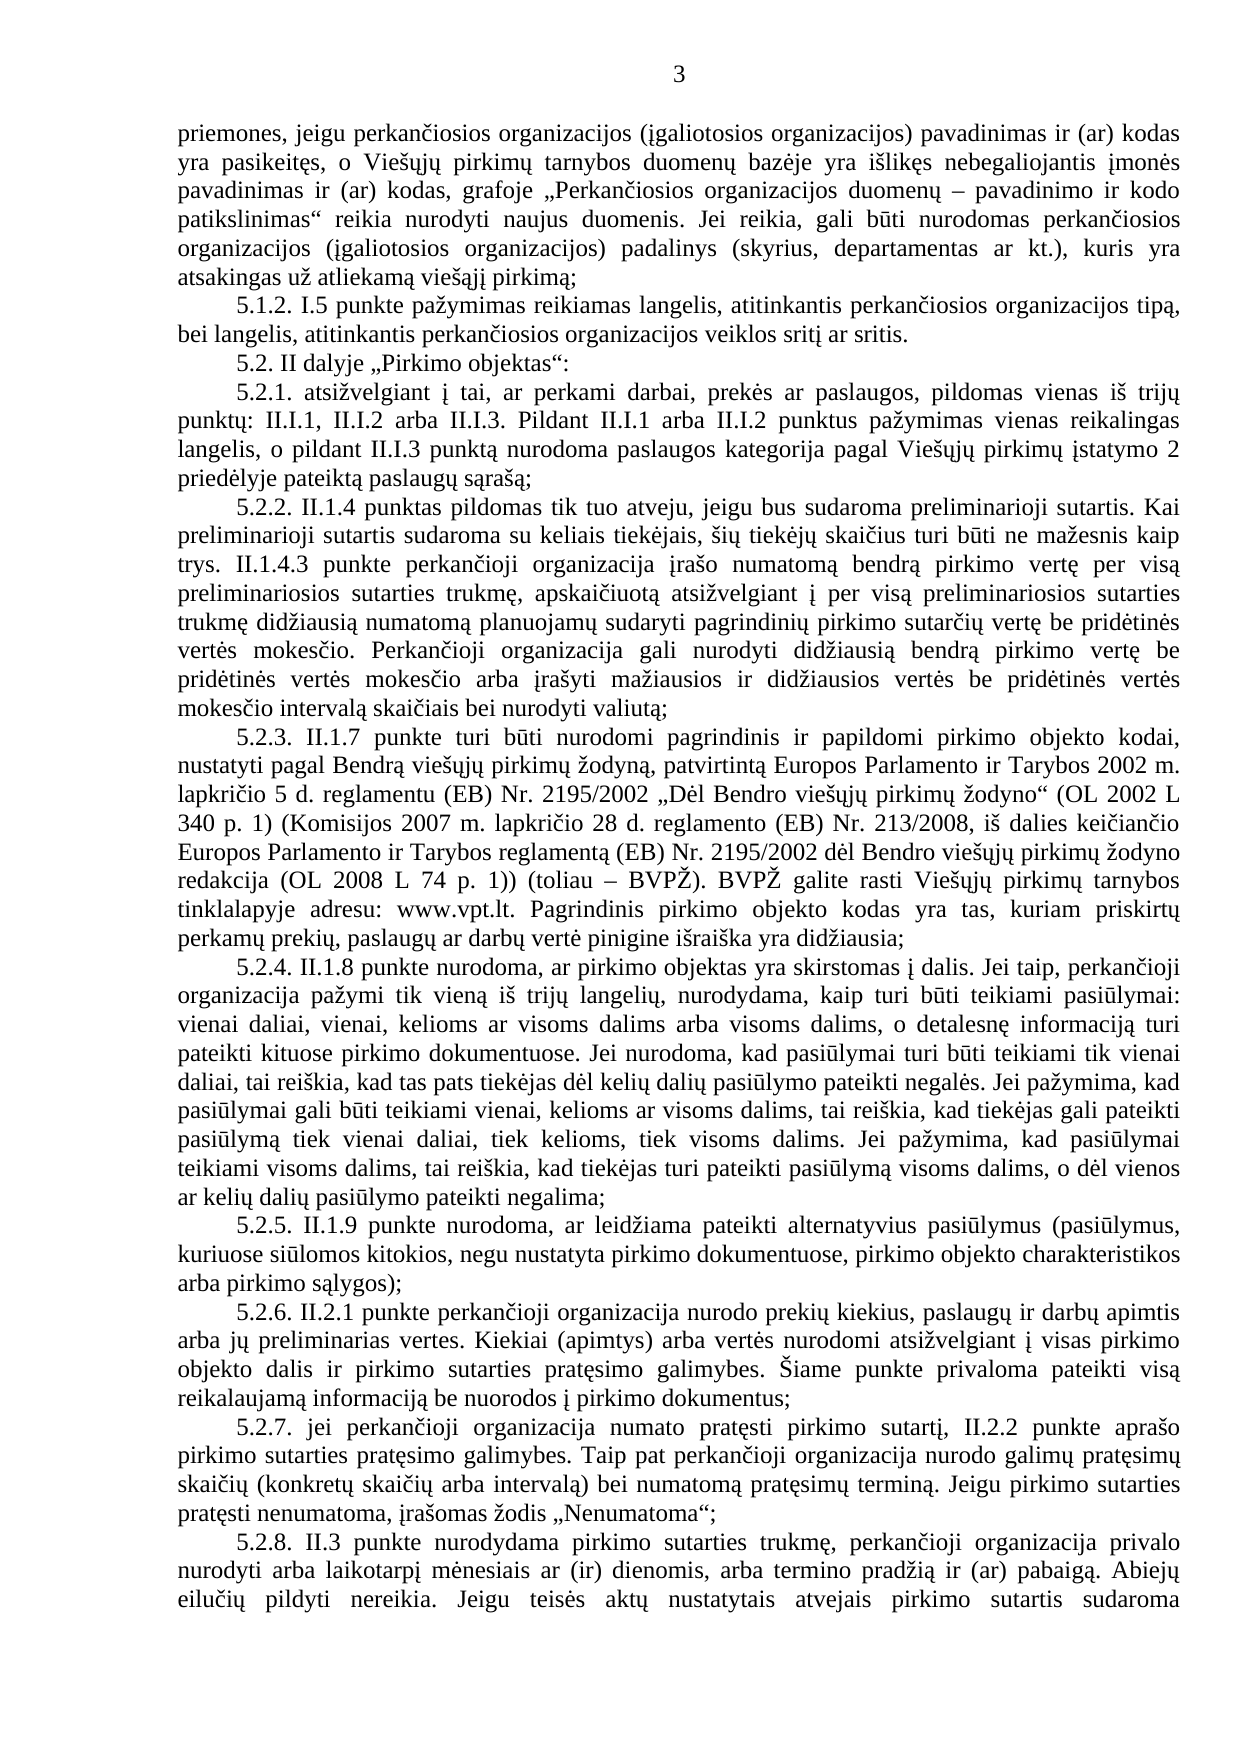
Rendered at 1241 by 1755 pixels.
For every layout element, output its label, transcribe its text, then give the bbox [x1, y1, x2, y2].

text 5.2. II dalyje „Pirkimo objektas“: [177, 348, 1181, 377]
text 5.2.2. II.1.4 punktas pildomas tik tuo atveju, jeigu bus sudaroma preliminarioji sutartis. Kai preliminarioji sutartis sudaroma su keliais tiekėjais, šių tiekėjų skaičius turi būti ne mažesnis kaip trys. II.1.4.3 punkte perkančioji organizacija įrašo numatomą bendrą pirkimo vertę per visą preliminariosios sutarties trukmę, apskaičiuotą atsižvelgiant į per visą preliminariosios sutarties trukmę didžiausią numatomą planuojamų sudaryti pagrindinių pirkimo sutarčių vertę be pridėtinės vertės mokesčio. Perkančioji organizacija gali nurodyti didžiausią bendrą pirkimo vertę be pridėtinės vertės mokesčio arba įrašyti mažiausios ir didžiausios vertės be pridėtinės vertės mokesčio intervalą skaičiais bei nurodyti valiutą; [177, 492, 1181, 722]
text 5.2.5. II.1.9 punkte nurodoma, ar leidžiama pateikti alternatyvius pasiūlymus (pasiūlymus, kuriuose siūlomos kitokios, negu nustatyta pirkimo dokumentuose, pirkimo objekto charakteristikos arba pirkimo sąlygos); [177, 1211, 1181, 1297]
text 5.2.3. II.1.7 punkte turi būti nurodomi pagrindinis ir papildomi pirkimo objekto kodai, nustatyti pagal Bendrą viešųjų pirkimų žodyną, patvirtintą Europos Parlamento ir Tarybos 2002 m. lapkričio 5 d. reglamentu (EB) Nr. 2195/2002 „Dėl Bendro viešųjų pirkimų žodyno“ (OL 2002 L 340 p. 1) (Komisijos 2007 m. lapkričio 28 d. reglamento (EB) Nr. 213/2008, iš dalies keičiančio Europos Parlamento ir Tarybos reglamentą (EB) Nr. 2195/2002 dėl Bendro viešųjų pirkimų žodyno redakcija (OL 2008 L 74 p. 1)) (toliau – BVPŽ). BVPŽ galite rasti Viešųjų pirkimų tarnybos tinklalapyje adresu: www.vpt.lt. Pagrindinis pirkimo objekto kodas yra tas, kuriam priskirtų perkamų prekių, paslaugų ar darbų vertė pinigine išraiška yra didžiausia; [177, 722, 1181, 952]
text 5.2.6. II.2.1 punkte perkančioji organizacija nurodo prekių kiekius, paslaugų ir darbų apimtis arba jų preliminarias vertes. Kiekiai (apimtys) arba vertės nurodomi atsižvelgiant į visas pirkimo objekto dalis ir pirkimo sutarties pratęsimo galimybes. Šiame punkte privaloma pateikti visą reikalaujamą informaciją be nuorodos į pirkimo dokumentus; [177, 1297, 1181, 1412]
text priemones, jeigu perkančiosios organizacijos (įgaliotosios organizacijos) pavadinimas ir (ar) kodas yra pasikeitęs, o Viešųjų pirkimų tarnybos duomenų bazėje yra išlikęs nebegaliojantis įmonės pavadinimas ir (ar) kodas, grafoje „Perkančiosios organizacijos duomenų – pavadinimo ir kodo patikslinimas“ reikia nurodyti naujus duomenis. Jei reikia, gali būti nurodomas perkančiosios organizacijos (įgaliotosios organizacijos) padalinys (skyrius, departamentas ar kt.), kuris yra atsakingas už atliekamą viešąjį pirkimą; [177, 118, 1181, 291]
text 5.2.4. II.1.8 punkte nurodoma, ar pirkimo objektas yra skirstomas į dalis. Jei taip, perkančioji organizacija pažymi tik vieną iš trijų langelių, nurodydama, kaip turi būti teikiami pasiūlymai: vienai daliai, vienai, kelioms ar visoms dalims arba visoms dalims, o detalesnę informaciją turi pateikti kituose pirkimo dokumentuose. Jei nurodoma, kad pasiūlymai turi būti teikiami tik vienai daliai, tai reiškia, kad tas pats tiekėjas dėl kelių dalių pasiūlymo pateikti negalės. Jei pažymima, kad pasiūlymai gali būti teikiami vienai, kelioms ar visoms dalims, tai reiškia, kad tiekėjas gali pateikti pasiūlymą tiek vienai daliai, tiek kelioms, tiek visoms dalims. Jei pažymima, kad pasiūlymai teikiami visoms dalims, tai reiškia, kad tiekėjas turi pateikti pasiūlymą visoms dalims, o dėl vienos ar kelių dalių pasiūlymo pateikti negalima; [177, 952, 1181, 1211]
text 5.2.8. II.3 punkte nurodydama pirkimo sutarties trukmę, perkančioji organizacija privalo nurodyti arba laikotarpį mėnesiais ar (ir) dienomis, arba termino pradžią ir (ar) pabaigą. Abiejų eilučių pildyti nereikia. Jeigu teisės aktų nustatytais atvejais pirkimo sutartis sudaroma [177, 1527, 1181, 1613]
text 5.1.2. I.5 punkte pažymimas reikiamas langelis, atitinkantis perkančiosios organizacijos tipą, bei langelis, atitinkantis perkančiosios organizacijos veiklos sritį ar sritis. [177, 291, 1181, 348]
text 5.2.7. jei perkančioji organizacija numato pratęsti pirkimo sutartį, II.2.2 punkte aprašo pirkimo sutarties pratęsimo galimybes. Taip pat perkančioji organizacija nurodo galimų pratęsimų skaičių (konkretų skaičių arba intervalą) bei numatomą pratęsimų terminą. Jeigu pirkimo sutarties pratęsti nenumatoma, įrašomas žodis „Nenumatoma“; [177, 1412, 1181, 1527]
text 5.2.1. atsižvelgiant į tai, ar perkami darbai, prekės ar paslaugos, pildomas vienas iš trijų punktų: II.I.1, II.I.2 arba II.I.3. Pildant II.I.1 arba II.I.2 punktus pažymimas vienas reikalingas langelis, o pildant II.I.3 punktą nurodoma paslaugos kategorija pagal Viešųjų pirkimų įstatymo 2 priedėlyje pateiktą paslaugų sąrašą; [177, 377, 1181, 492]
